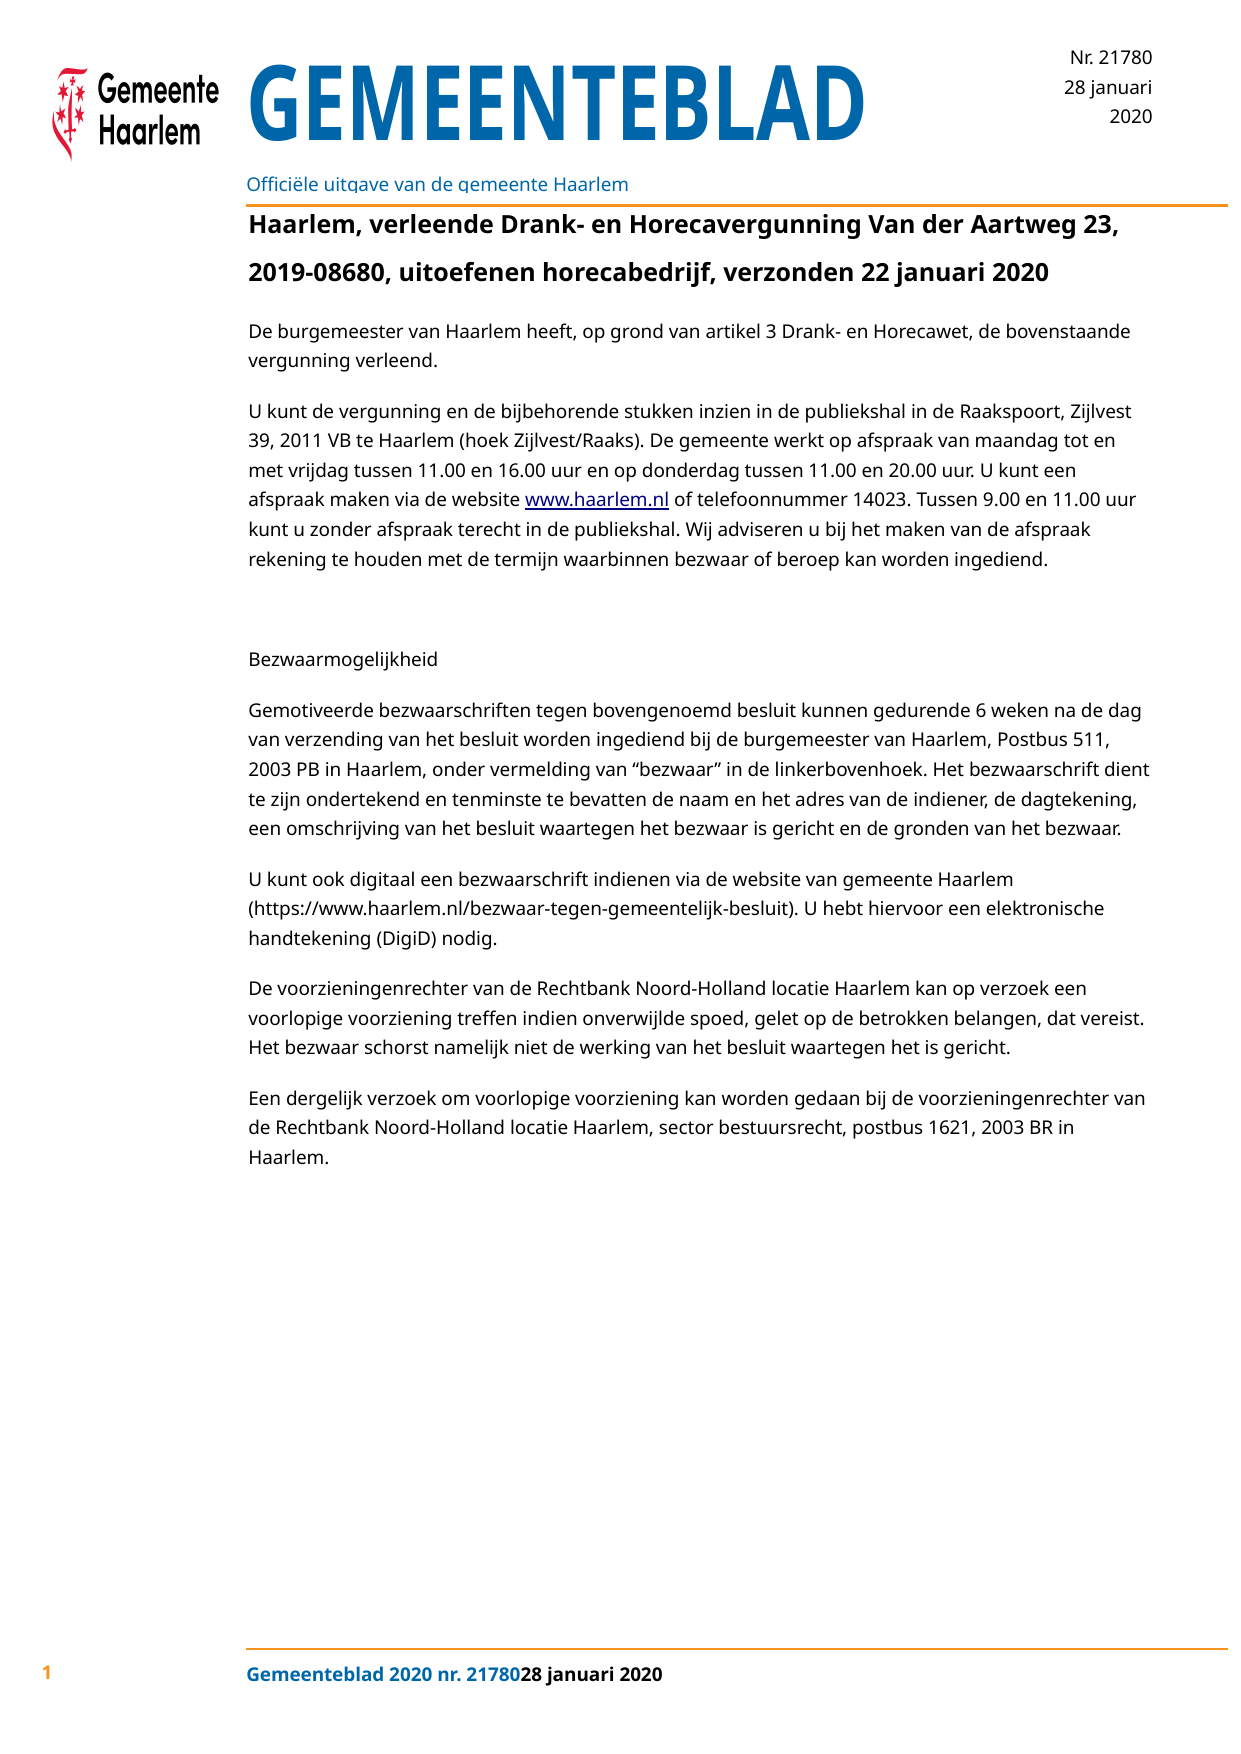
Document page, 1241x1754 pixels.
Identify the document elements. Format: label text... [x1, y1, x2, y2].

text De burgemeester van Haarlem heeft, op grond van artikel 3 Drank- en Horecawet, de bovenstaande vergunning verleend. [248, 318, 1152, 373]
text Een dergelijk verzoek om voorlopige voorziening kan worden gedaan bij de voorzieningenrechter van de Rechtbank Noord-Holland locatie Haarlem, sector bestuursrecht, postbus 1621, 2003 BR in Haarlem. [248, 1085, 1152, 1170]
text U kunt de vergunning en de bijbehorende stukken inzien in de publiekshal in de Raakspoort, Zijlvest 39, 2011 VB te Haarlem (hoek Zijlvest/Raaks). De gemeente werkt op afspraak van maandag tot en met vrijdag tussen 11.00 en 16.00 uur en op donderdag tussen 11.00 en 20.00 uur. U kunt een afspraak maken via de website www.haarlem.nl of telefoonnummer 14023. Tussen 9.00 en 11.00 uur kunt u zonder afspraak terecht in de publiekshal. Wij adviseren u bij het maken van de afspraak rekening te houden met de termijn waarbinnen bezwaar of beroep kan worden ingediend. [248, 398, 1152, 572]
picture [41, 47, 231, 172]
text Haarlem, verleende Drank- en Horecavergunning Van der Aartweg 23, 2019-08680, uitoefenen horecabedrijf, verzonden 22 januari 2020 [248, 207, 1152, 288]
text U kunt ook digitaal een bezwaarschrift indienen via de website van gemeente Haarlem (https://www.haarlem.nl/bezwaar-tegen-gemeentelijk-besluit). U hebt hiervoor een elektronische handtekening (DigiD) nodig. [248, 866, 1152, 951]
text De voorzieningenrechter van de Rechtbank Noord-Holland locatie Haarlem kan op verzoek een voorlopige voorziening treffen indien onverwijlde spoed, gelet op de betrokken belangen, dat vereist. Het bezwaar schorst namelijk niet de werking van het besluit waartegen het is gericht. [248, 975, 1152, 1060]
text Gemotiveerde bezwaarschriften tegen bovengenoemd besluit kunnen gedurende 6 weken na de dag van verzending van het besluit worden ingediend bij de burgemeester van Haarlem, Postbus 511, 2003 PB in Haarlem, onder vermelding van “bezwaar” in de linkerbovenhoek. Het bezwaarschrift dient te zijn ondertekend en tenminste te bevatten de naam en het adres van de indiener, de dagtekening, een omschrijving van het besluit waartegen het bezwaar is gericht en de gronden van het bezwaar. [248, 697, 1152, 841]
text Bezwaarmogelijkheid [248, 647, 1152, 672]
